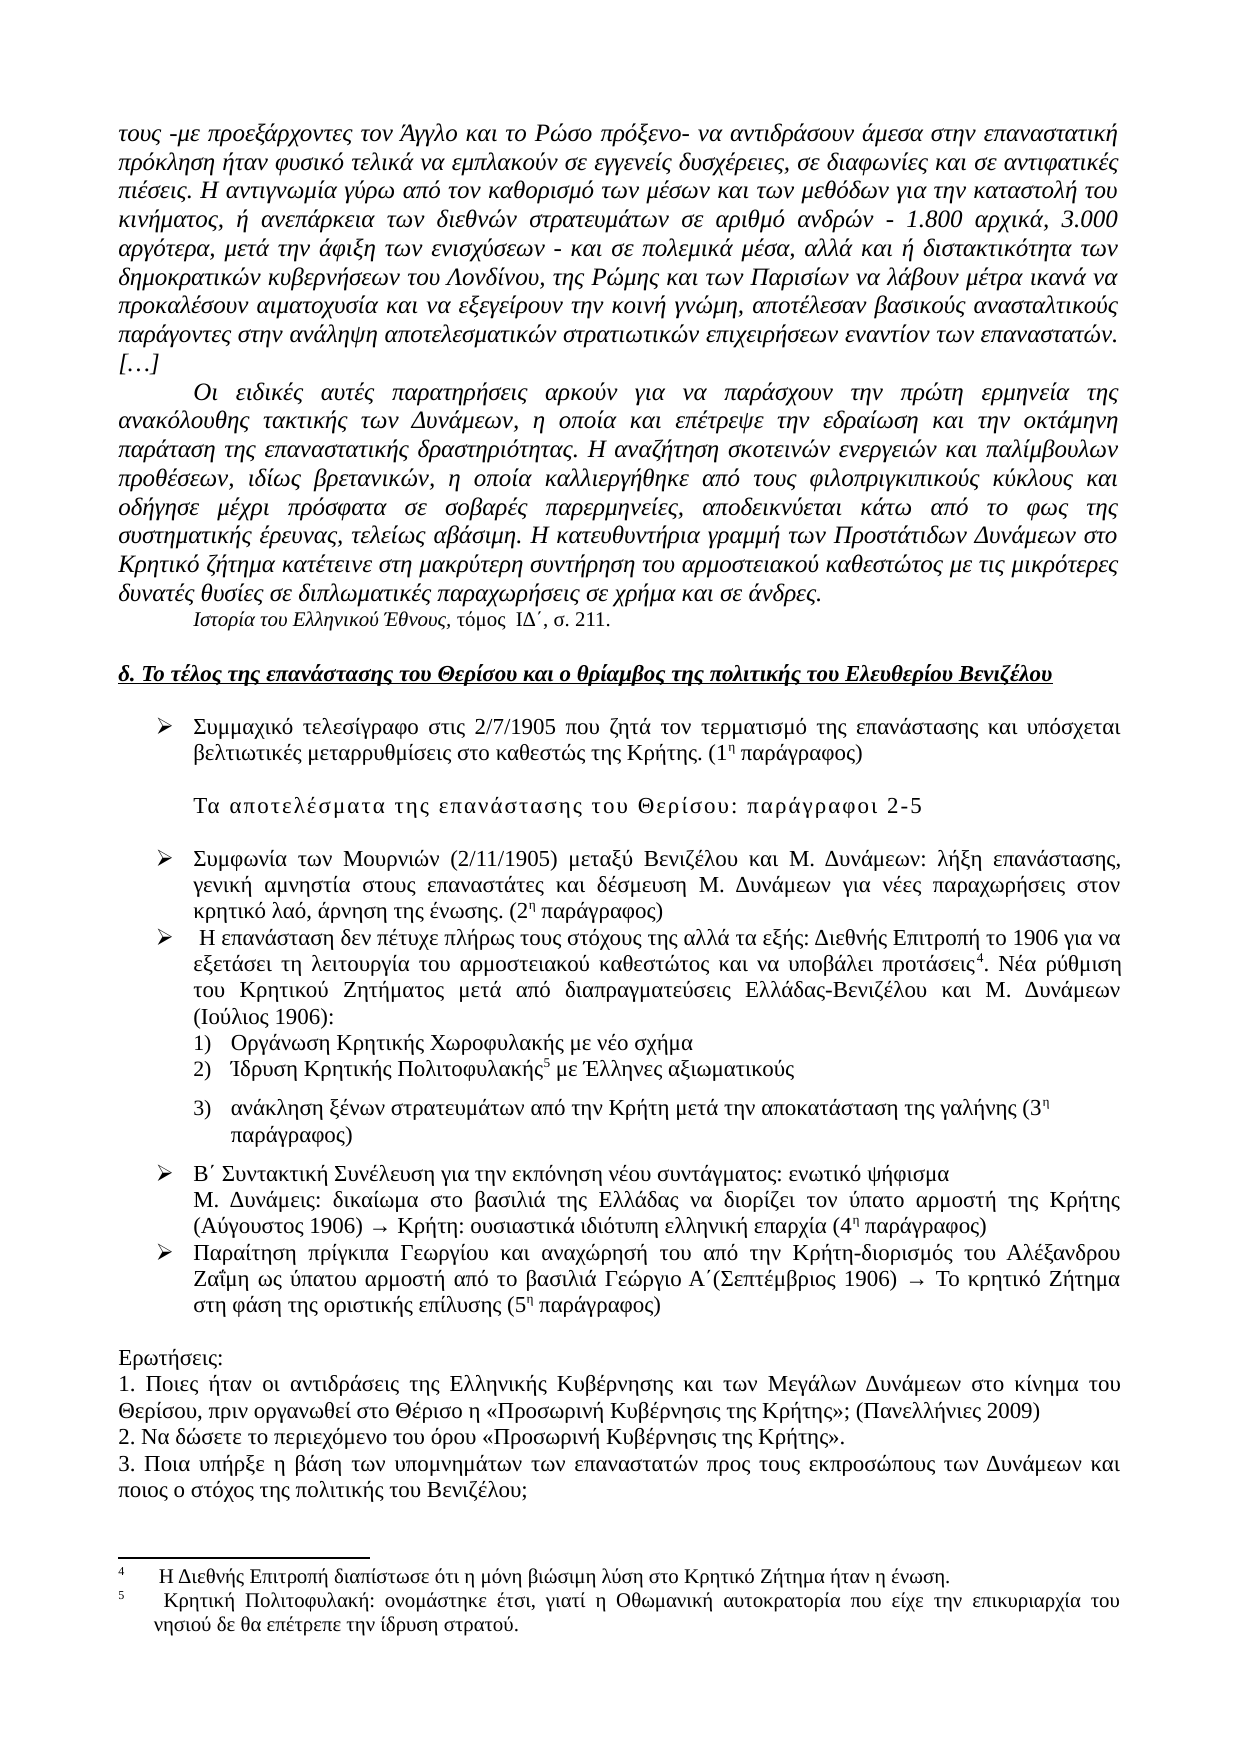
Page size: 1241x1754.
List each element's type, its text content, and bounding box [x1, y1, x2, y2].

text Τα αποτελέσματα της επανάστασης του Θερίσου: παράγραφοι 2-5 [193, 792, 1122, 818]
list Συμμαχικό τελεσίγραφο στις 2/7/1905 που ζητά τον τερματισμό της επανάστασης και υπόσχεται βελτιωτικές μεταρρυθμίσεις στο καθεστώς της Κρήτης. (1η παράγραφος) [156, 713, 1122, 766]
text δ. Το τέλος της επανάστασης του Θερίσου και ο θρίαμβος της πολιτικής του Ελευθερίου Βενιζέλου [118, 660, 1122, 686]
list Κρητική Πολιτοφυλακή: ονομάστηκε έτσι, γιατί η Οθωμανική αυτοκρατορία που είχε την επικυριαρχία του νησιού δε θα επέτρεπε την ίδρυση στρατού. [118, 1588, 1122, 1636]
text Μ. Δυνάμεις: δικαίωμα στο βασιλιά της Ελλάδας να διορίζει τον ύπατο αρμοστή της Κρήτης (Αύγουστος 1906) → Κρήτη: ουσιαστικά ιδιότυπη ελληνική επαρχία (4η παράγραφος) [193, 1186, 1122, 1239]
text 2. Να δώσετε το περιεχόμενο του όρου «Προσωρινή Κυβέρνησις της Κρήτης». [118, 1423, 1122, 1449]
text Ερωτήσεις: [118, 1344, 1122, 1371]
list Οργάνωση Κρητικής Χωροφυλακής με νέο σχήμα [193, 1029, 1122, 1055]
list Η επανάσταση δεν πέτυχε πλήρως τους στόχους της αλλά τα εξής: Διεθνής Επιτροπή το 1906 για να εξετάσει τη λειτουργία του αρμοστειακού καθεστώτος και να υποβάλει προτάσεις. Νέα ρύθμιση του Κρητικού Ζητήματος μετά από διαπραγματεύσεις Ελλάδας-Βενιζέλου και Μ. Δυνάμεων (Ιούλιος 1906): [156, 924, 1122, 1029]
text 1. Ποιες ήταν οι αντιδράσεις της Ελληνικής Κυβέρνησης και των Μεγάλων Δυνάμεων στο κίνημα του Θερίσου, πριν οργανωθεί στο Θέρισο η «Προσωρινή Κυβέρνησις της Κρήτης»; (Πανελλήνιες 2009) [118, 1371, 1122, 1423]
list ανάκληση ξένων στρατευμάτων από την Κρήτη μετά την αποκατάσταση της γαλήνης (3η παράγραφος) [193, 1094, 1122, 1147]
list Β΄ Συντακτική Συνέλευση για την εκπόνηση νέου συντάγματος: ενωτικό ψήφισμα [156, 1160, 1122, 1186]
list Συμφωνία των Μουρνιών (2/11/1905) μεταξύ Βενιζέλου και Μ. Δυνάμεων: λήξη επανάστασης, γενική αμνηστία στους επαναστάτες και δέσμευση Μ. Δυνάμεων για νέες παραχωρήσεις στον κρητικό λαό, άρνηση της ένωσης. (2η παράγραφος) [156, 844, 1122, 924]
list Η Διεθνής Επιτροπή διαπίστωσε ότι η μόνη βιώσιμη λύση στο Κρητικό Ζήτημα ήταν η ένωση. [118, 1564, 1122, 1588]
text 3. Ποια υπήρξε η βάση των υπομνημάτων των επαναστατών προς τους εκπροσώπους των Δυνάμεων και ποιος ο στόχος της πολιτικής του Βενιζέλου; [118, 1449, 1122, 1502]
list Ίδρυση Κρητικής Πολιτοφυλακής με Έλληνες αξιωματικούς [193, 1055, 1122, 1082]
text τους -με προεξάρχοντες τον Άγγλο και το Ρώσο πρόξενο- να αντιδράσουν άμεσα στην επαναστατική πρόκληση ήταν φυσικό τελικά να εμπλακούν σε εγγενείς δυσχέρειες, σε διαφωνίες και σε αντιφατικές πιέσεις. Η αντιγνωμία γύρω από τον καθορισμό των μέσων και των μεθόδων για την καταστολή του κινήματος, ή ανεπάρκεια των διεθνών στρατευμάτων σε αριθμό ανδρών - 1.800 αρχικά, 3.000 αργότερα, μετά την άφιξη των ενισχύσεων - και σε πολεμικά μέσα, αλλά και ή διστακτικότητα των δημοκρατικών κυβερνήσεων του Λονδίνου, της Ρώμης και των Παρισίων να λάβουν μέτρα ικανά να προκαλέσουν αιματοχυσία και να εξεγείρουν την κοινή γνώμη, αποτέλεσαν βασικούς ανασταλτικούς παράγοντες στην ανάληψη αποτελεσματικών στρατιωτικών επιχειρήσεων εναντίον των επαναστατών. […] Οι ειδικές αυτές παρατηρήσεις αρκούν για να παράσχουν την πρώτη ερμηνεία της ανακόλουθης τακτικής των Δυνάμεων, η οποία και επέτρεψε την εδραίωση και την οκτάμηνη παράταση της επαναστατικής δραστηριότητας. Η αναζήτηση σκοτεινών ενεργειών και παλίμβουλων προθέσεων, ιδίως βρετανικών, η οποία καλλιεργήθηκε από τους φιλοπριγκιπικούς κύκλους και οδήγησε μέχρι πρόσφατα σε σοβαρές παρερμηνείες, αποδεικνύεται κάτω από το φως της συστηματικής έρευνας, τελείως αβάσιμη. Η κατευθυντήρια γραμμή των Προστάτιδων Δυνάμεων στο Κρητικό ζήτημα κατέτεινε στη μακρύτερη συντήρηση του αρμοστειακού καθεστώτος με τις μικρότερες δυνατές θυσίες σε διπλωματικές παραχωρήσεις σε χρήμα και σε άνδρες. Ιστορία του Ελληνικού Έθνους, τόμος ΙΔ΄, σ. 211. [118, 118, 1122, 631]
list Παραίτηση πρίγκιπα Γεωργίου και αναχώρησή του από την Κρήτη-διορισμός του Αλέξανδρου Ζαΐμη ως ύπατου αρμοστή από το βασιλιά Γεώργιο Α΄(Σεπτέμβριος 1906) → Το κρητικό Ζήτημα στη φάση της οριστικής επίλυσης (5η παράγραφος) [156, 1239, 1122, 1318]
